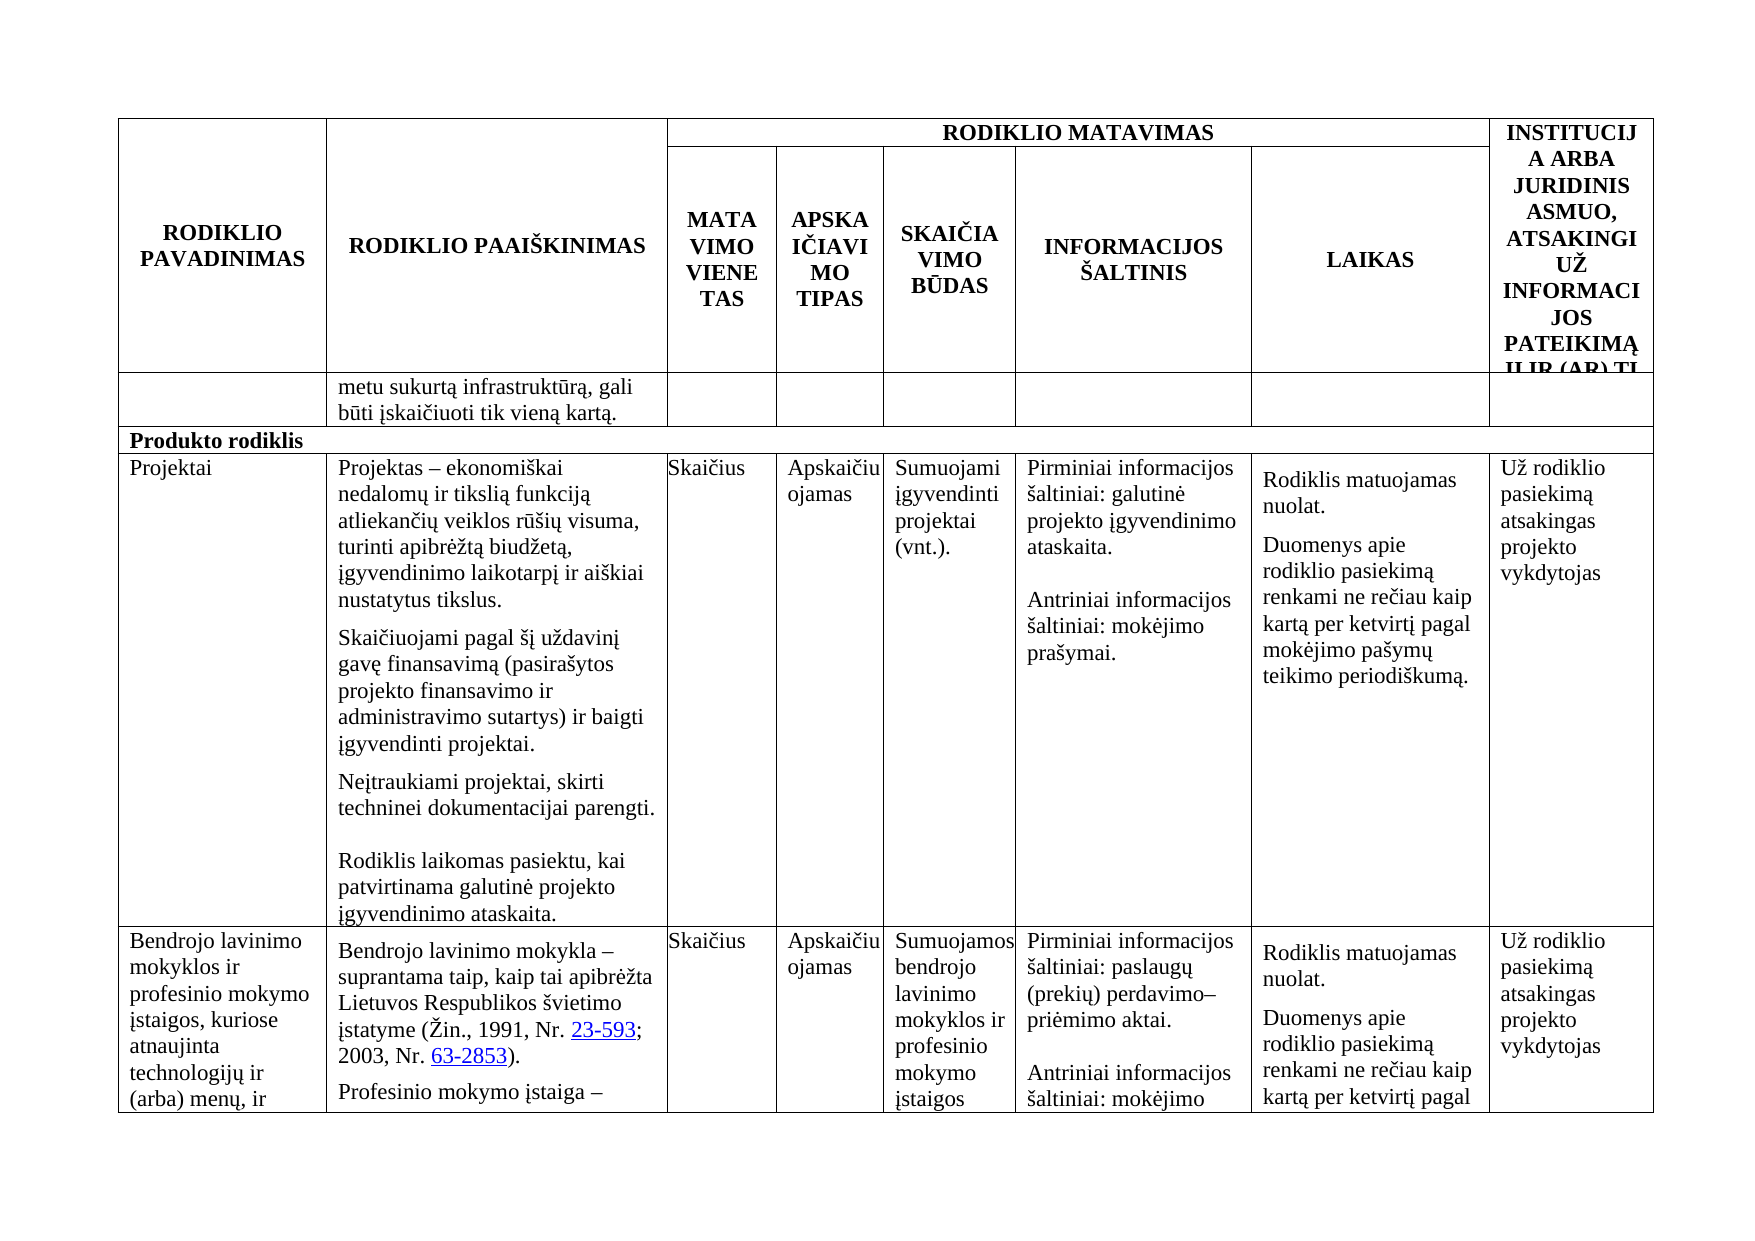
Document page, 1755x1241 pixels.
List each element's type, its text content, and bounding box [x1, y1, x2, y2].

table_header RODIKLIO MATAVIMAS [668, 119, 1489, 146]
table_cell INFORMACIJOS ŠALTINIS [1016, 147, 1251, 372]
table_cell Bendrojo lavinimo mokykla – suprantama taip, kaip tai apibrėžta Lietuvos Respublikos švietimo įstatyme (Žin., 1991, Nr. 23-593; 2003, Nr. 63-2853). Profesinio mokymo įstaiga – [327, 927, 667, 1112]
table_cell [1016, 373, 1251, 426]
table_cell APSKAIČIAVIMO TIPAS [777, 147, 883, 372]
table_cell [668, 373, 776, 426]
table_cell metu sukurtą infrastruktūrą, gali būti įskaičiuoti tik vieną kartą. [327, 373, 667, 426]
table_cell Sumuojami įgyvendinti projektai (vnt.). [884, 454, 1015, 926]
table_cell [1490, 373, 1653, 426]
table_cell Sumuojamos bendrojo lavinimo mokyklos ir profesinio mokymo įstaigos [884, 927, 1015, 1112]
table_cell Projektas – ekonomiškai nedalomų ir tikslią funkciją atliekančių veiklos rūšių visuma, turinti apibrėžtą biudžetą, įgyvendinimo laikotarpį ir aiškiai nustatytus tikslus. Skaičiuojami pagal šį uždavinį gavę finansavimą (pasirašytos projekto finansavimo ir administravimo sutartys) ir baigti įgyvendinti projektai. Neįtraukiami projektai, skirti techninei dokumentacijai parengti. Rodiklis laikomas pasiektu, kai patvirtinama galutinė projekto įgyvendinimo ataskaita. [327, 454, 667, 926]
table_cell Rodiklis matuojamas nuolat. Duomenys apie rodiklio pasiekimą renkami ne rečiau kaip kartą per ketvirtį pagal [1252, 927, 1489, 1112]
table_header INSTITUCIJA ARBA JURIDINIS ASMUO, ATSAKINGI UŽ INFORMACIJOS PATEIKIMĄ ĮI IR (AR) TI (AR) VI [1490, 119, 1653, 372]
table_cell Apskaičiuojamas [777, 927, 883, 1112]
table_cell [884, 373, 1015, 426]
table_cell Už rodiklio pasiekimą atsakingas projekto vykdytojas [1490, 927, 1653, 1112]
table_header RODIKLIO PAVADINIMAS [119, 119, 326, 372]
table_cell Skaičius [668, 454, 776, 926]
table_cell Pirminiai informacijos šaltiniai: paslaugų (prekių) perdavimo–priėmimo aktai. Antriniai informacijos šaltiniai: mokėjimo [1016, 927, 1251, 1112]
table_cell MATAVIMO VIENETAS [668, 147, 776, 372]
table_cell Skaičius [668, 927, 776, 1112]
table_cell SKAIČIAVIMO BŪDAS [884, 147, 1015, 372]
table_cell Projektai [119, 454, 326, 926]
table_header RODIKLIO PAAIŠKINIMAS [327, 119, 667, 372]
table_cell [119, 373, 326, 426]
table_cell Bendrojo lavinimo mokyklos ir profesinio mokymo įstaigos, kuriose atnaujinta technologijų ir (arba) menų, ir [119, 927, 326, 1112]
table_cell [1252, 373, 1489, 426]
table_cell Apskaičiuojamas [777, 454, 883, 926]
table_cell LAIKAS [1252, 147, 1489, 372]
table_cell Produkto rodiklis [119, 427, 1653, 453]
table_cell Už rodiklio pasiekimą atsakingas projekto vykdytojas [1490, 454, 1653, 926]
table_cell Rodiklis matuojamas nuolat. Duomenys apie rodiklio pasiekimą renkami ne rečiau kaip kartą per ketvirtį pagal mokėjimo pašymų teikimo periodiškumą. [1252, 454, 1489, 926]
table_cell [777, 373, 883, 426]
table_cell Pirminiai informacijos šaltiniai: galutinė projekto įgyvendinimo ataskaita. Antriniai informacijos šaltiniai: mokėjimo prašymai. [1016, 454, 1251, 926]
